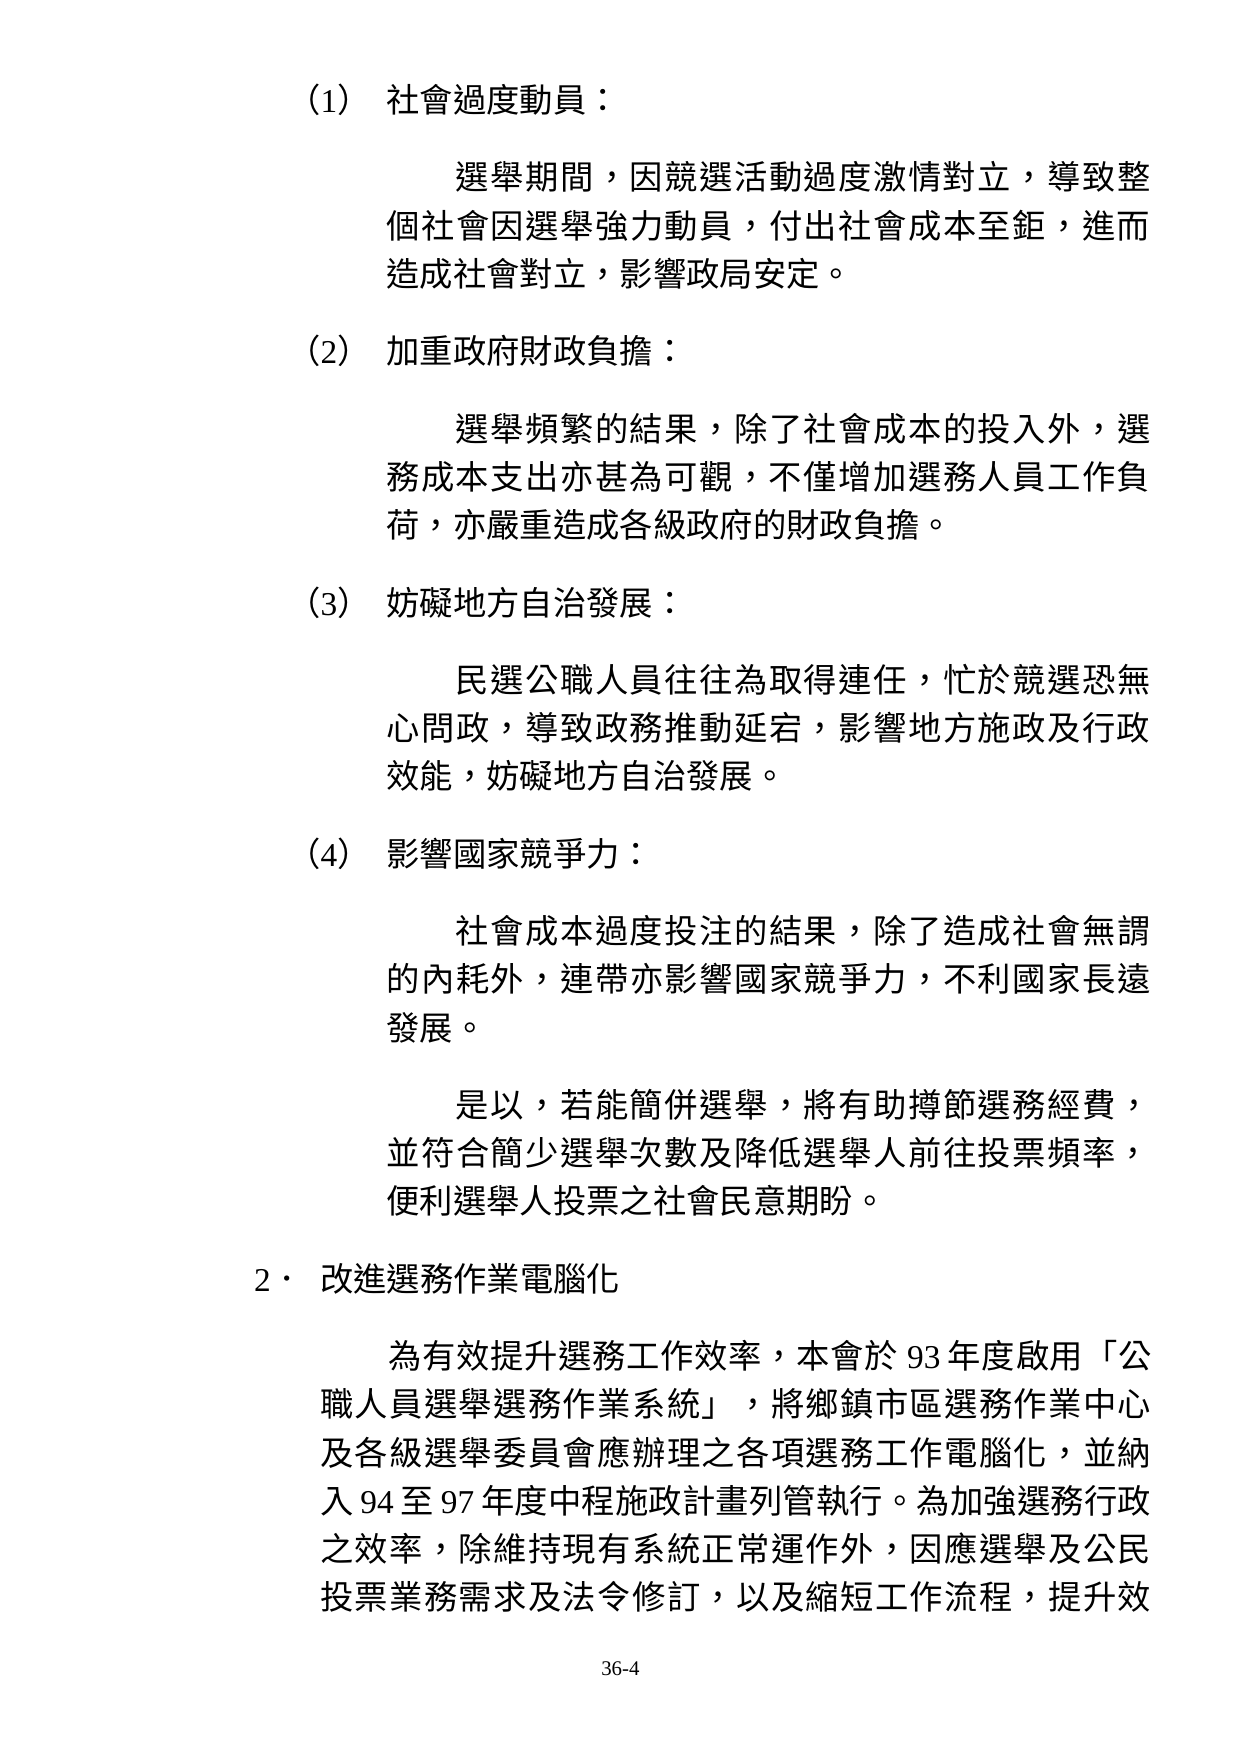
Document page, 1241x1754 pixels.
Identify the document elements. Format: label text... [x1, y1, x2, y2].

list 社會過度動員： [287, 74, 1152, 122]
text 選舉頻繁的結果，除了社會成本的投入外，選務成本支出亦甚為可觀，不僅增加選務人員工作負荷，亦嚴重造成各級政府的財政負擔。 [386, 402, 1152, 547]
text 民選公職人員往往為取得連任，忙於競選恐無心問政，導致政務推動延宕，影響地方施政及行政效能，妨礙地方自治發展。 [386, 654, 1152, 798]
text 為有效提升選務工作效率，本會於93年度啟用「公職人員選舉選務作業系統」，將鄉鎮市區選務作業中心及各級選舉委員會應辦理之各項選務工作電腦化，並納入94至97年度中程施政計畫列管執行。為加強選務行政之效率，除維持現有系統正常運作外，因應選舉及公民投票業務需求及法令修訂，以及縮短工作流程，提升效 [320, 1330, 1152, 1619]
text 是以，若能簡併選舉，將有助撙節選務經費，並符合簡少選舉次數及降低選舉人前往投票頻率，便利選舉人投票之社會民意期盼。 [386, 1079, 1152, 1223]
list 改進選務作業電腦化 [254, 1253, 1152, 1301]
list 影響國家競爭力： [287, 827, 1152, 876]
list 加重政府財政負擔： [287, 325, 1152, 373]
list 妨礙地方自治發展： [287, 576, 1152, 624]
text 選舉期間，因競選活動過度激情對立，導致整個社會因選舉強力動員，付出社會成本至鉅，進而造成社會對立，影響政局安定。 [386, 151, 1152, 296]
text 社會成本過度投注的結果，除了造成社會無謂的內耗外，連帶亦影響國家競爭力，不利國家長遠發展。 [386, 905, 1152, 1049]
